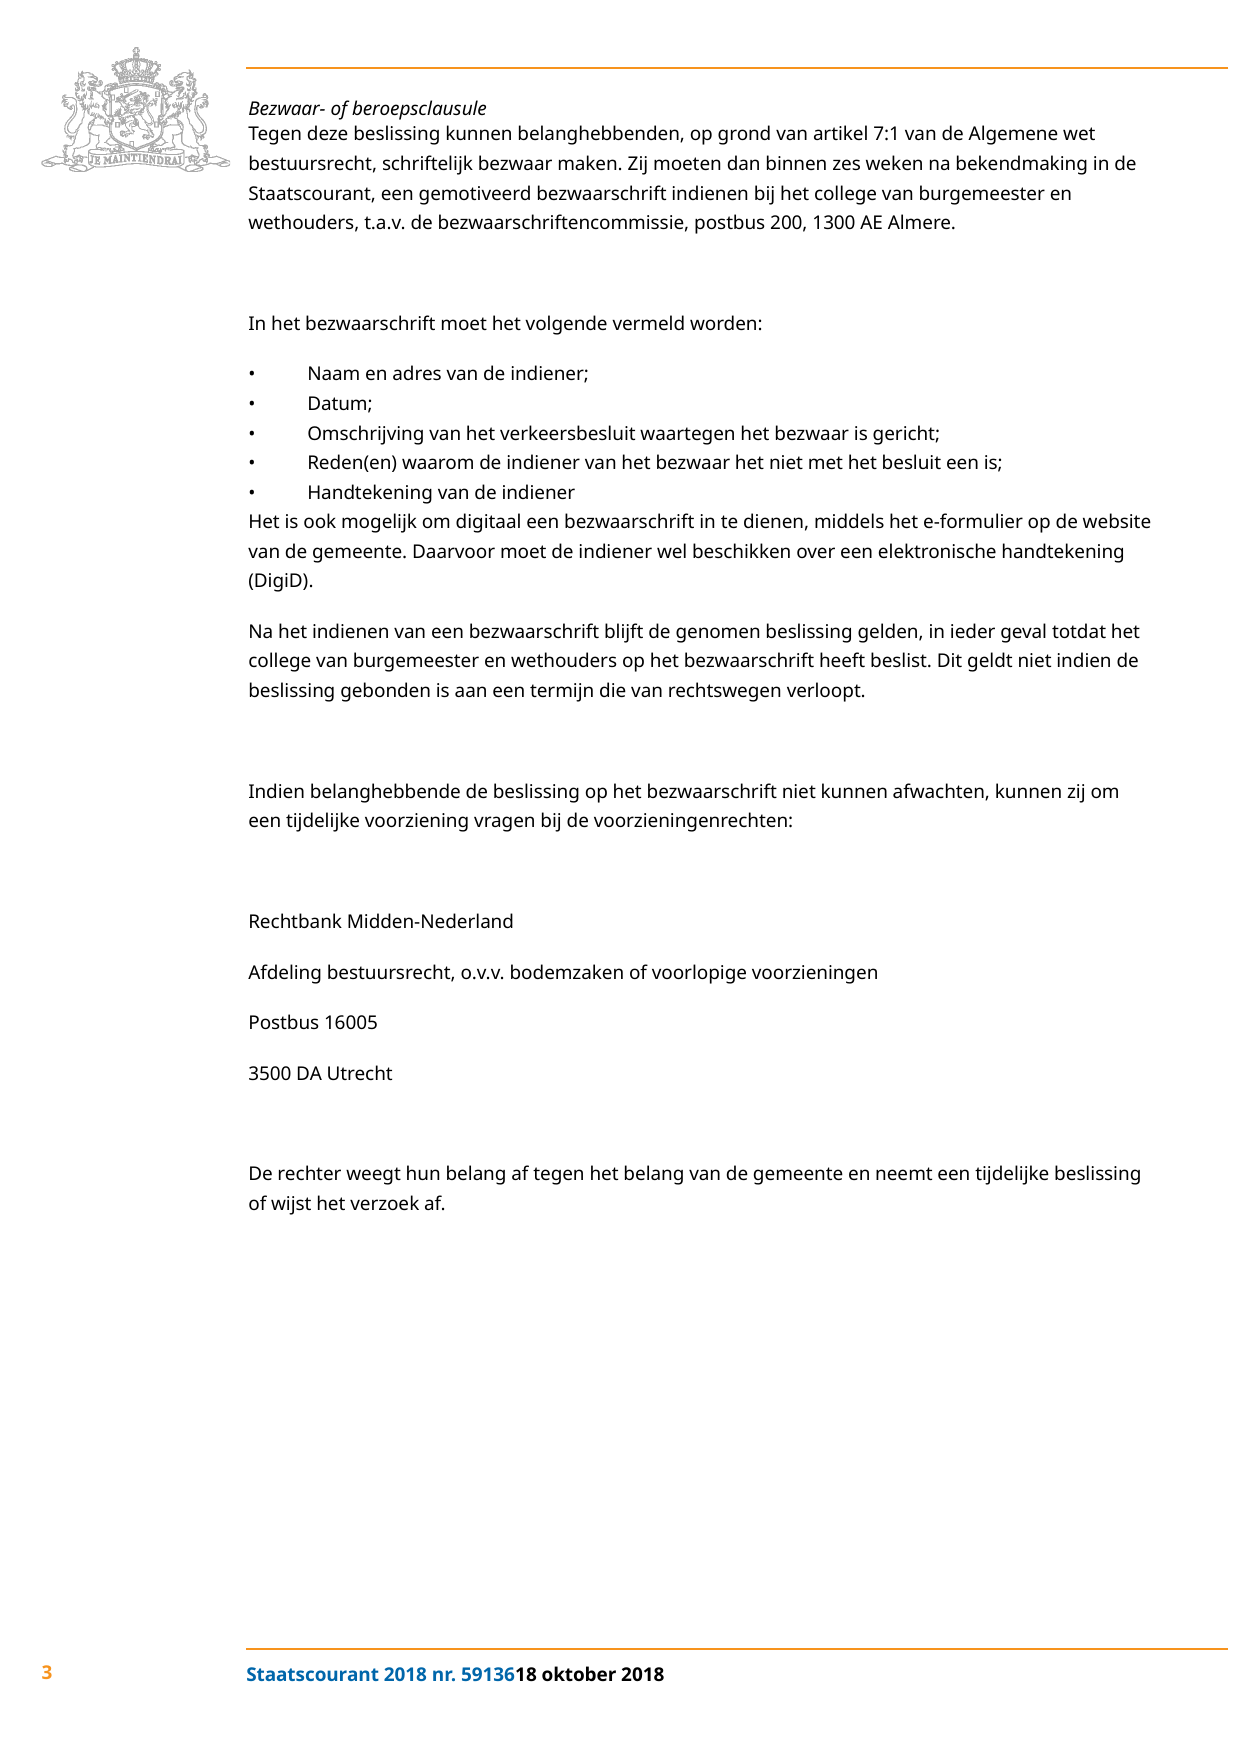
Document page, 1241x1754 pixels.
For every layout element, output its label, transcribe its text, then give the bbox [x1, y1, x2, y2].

list Datum; [248, 390, 1152, 416]
text De rechter weegt hun belang af tegen het belang van de gemeente en neemt een tijdelijke beslissing of wijst het verzoek af. [248, 1161, 1152, 1216]
text Afdeling bestuursrecht, o.v.v. bodemzaken of voorlopige voorzieningen [248, 959, 1152, 984]
text In het bezwaarschrift moet het volgende vermeld worden: [248, 310, 1152, 336]
text Na het indienen van een bezwaarschrift blijft de genomen beslissing gelden, in ieder geval totdat het college van burgemeester en wethouders op het bezwaarschrift heeft beslist. Dit geldt niet indien de beslissing gebonden is aan een termijn die van rechtswegen verloopt. [248, 618, 1152, 703]
text 3500 DA Utrecht [248, 1060, 1152, 1085]
list Omschrijving van het verkeersbesluit waartegen het bezwaar is gericht; [248, 420, 1152, 445]
list Handtekening van de indiener [248, 479, 1152, 504]
text Rechtbank Midden-Nederland [248, 908, 1152, 934]
list Naam en adres van de indiener; [248, 361, 1152, 386]
text Bezwaar- of beroepsclausule [248, 95, 1152, 121]
list Reden(en) waarom de indiener van het bezwaar het niet met het besluit een is; [248, 449, 1152, 475]
text Postbus 16005 [248, 1009, 1152, 1035]
text Indien belanghebbende de beslissing op het bezwaarschrift niet kunnen afwachten, kunnen zij om een tijdelijke voorziening vragen bij de voorzieningenrechten: [248, 778, 1152, 833]
picture [41, 47, 231, 172]
text Het is ook mogelijk om digitaal een bezwaarschrift in te dienen, middels het e-formulier op de website van de gemeente. Daarvoor moet de indiener wel beschikken over een elektronische handtekening (DigiD). [248, 508, 1152, 593]
text Tegen deze beslissing kunnen belanghebbenden, op grond van artikel 7:1 van de Algemene wet bestuursrecht, schriftelijk bezwaar maken. Zij moeten dan binnen zes weken na bekendmaking in de Staatscourant, een gemotiveerd bezwaarschrift indienen bij het college van burgemeester en wethouders, t.a.v. de bezwaarschriftencommissie, postbus 200, 1300 AE Almere. [248, 121, 1152, 235]
